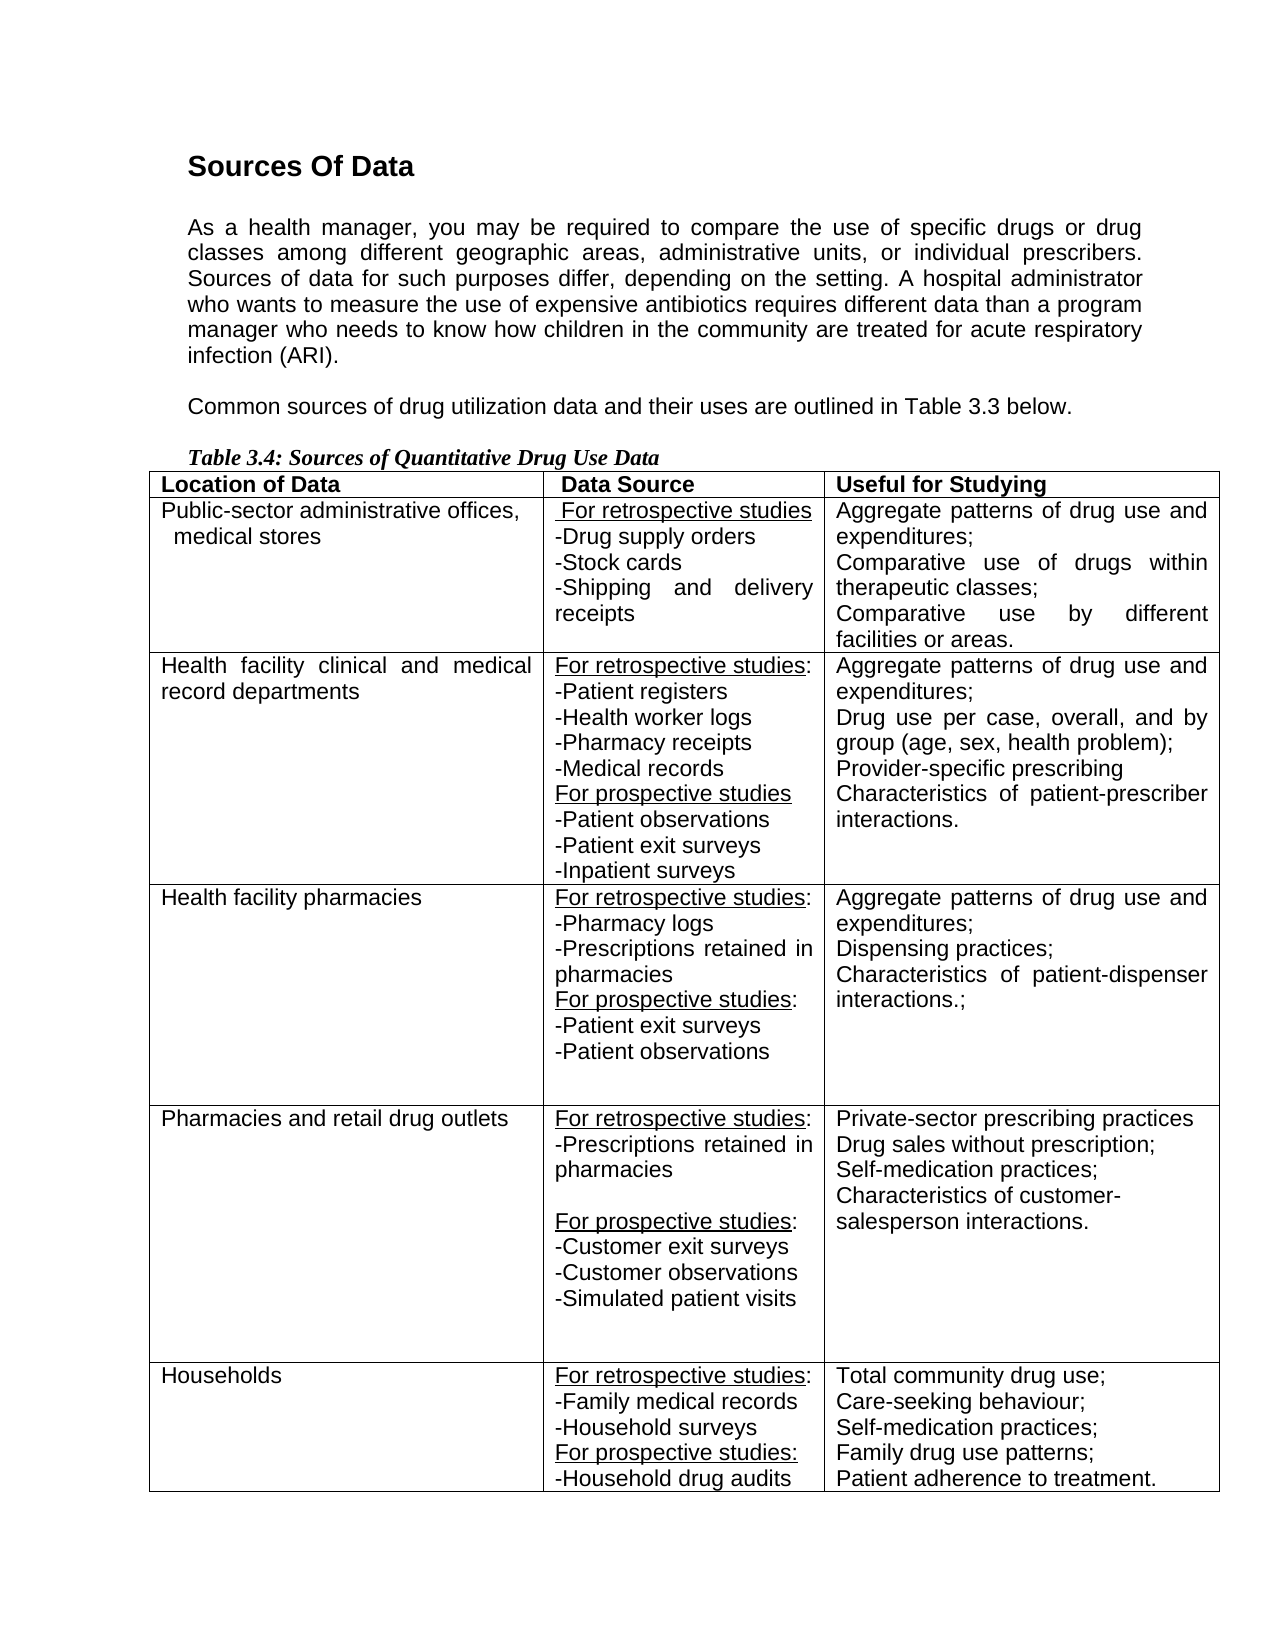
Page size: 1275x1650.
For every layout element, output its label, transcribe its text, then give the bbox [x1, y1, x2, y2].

table_cell Households [150, 1363, 543, 1491]
table_cell Health facility clinical and medical record departments [150, 653, 543, 884]
subtitle Sources Of Data [187, 150, 1144, 183]
text As a health manager, you may be required to compare the use of specific drugs or drug classes among different geographic areas, administrative units, or individual prescribers. Sources of data for such purposes differ, depending on the setting. A hospital administrator who wants to measure the use of expensive antibiotics requires different data than a program manager who needs to know how children in the community are treated for acute respiratory infection (ARI). [187, 214, 1144, 368]
table_cell Health facility pharmacies [150, 885, 543, 1105]
table_cell Public-sector administrative offices, medical stores [150, 498, 543, 652]
table_cell Private-sector prescribing practices Drug sales without prescription; Self-medication practices; Characteristics of customer-salesperson interactions. [825, 1106, 1219, 1362]
table_cell For retrospective studies: -Prescriptions retained in pharmacies For prospective studies: -Customer exit surveys -Customer observations -Simulated patient visits [544, 1106, 824, 1362]
text Common sources of drug utilization data and their uses are outlined in Table 3.3 below. [187, 394, 1144, 419]
table_cell For retrospective studies -Drug supply orders -Stock cards -Shipping and delivery receipts [544, 498, 824, 652]
table_cell Aggregate patterns of drug use and expenditures; Comparative use of drugs within therapeutic classes; Comparative use by different facilities or areas. [825, 498, 1219, 652]
table_cell For retrospective studies: -Family medical records -Household surveys For prospective studies: -Household drug audits [544, 1363, 824, 1491]
table_header Useful for Studying [825, 472, 1219, 497]
table_header Data Source [544, 472, 824, 497]
table_cell Pharmacies and retail drug outlets [150, 1106, 543, 1362]
table_cell For retrospective studies: -Pharmacy logs -Prescriptions retained in pharmacies For prospective studies: -Patient exit surveys -Patient observations [544, 885, 824, 1105]
table_cell For retrospective studies: -Patient registers -Health worker logs -Pharmacy receipts -Medical records For prospective studies -Patient observations -Patient exit surveys -Inpatient surveys [544, 653, 824, 884]
table_cell Aggregate patterns of drug use and expenditures; Dispensing practices; Characteristics of patient-dispenser interactions.; [825, 885, 1219, 1105]
table_cell Aggregate patterns of drug use and expenditures; Drug use per case, overall, and by group (age, sex, health problem); Provider-specific prescribing Characteristics of patient-prescriber interactions. [825, 653, 1219, 884]
text Table 3.4: Sources of Quantitative Drug Use Data [187, 445, 1144, 471]
table_header Location of Data [150, 472, 543, 497]
table_cell Total community drug use; Care-seeking behaviour; Self-medication practices; Family drug use patterns; Patient adherence to treatment. [825, 1363, 1219, 1491]
